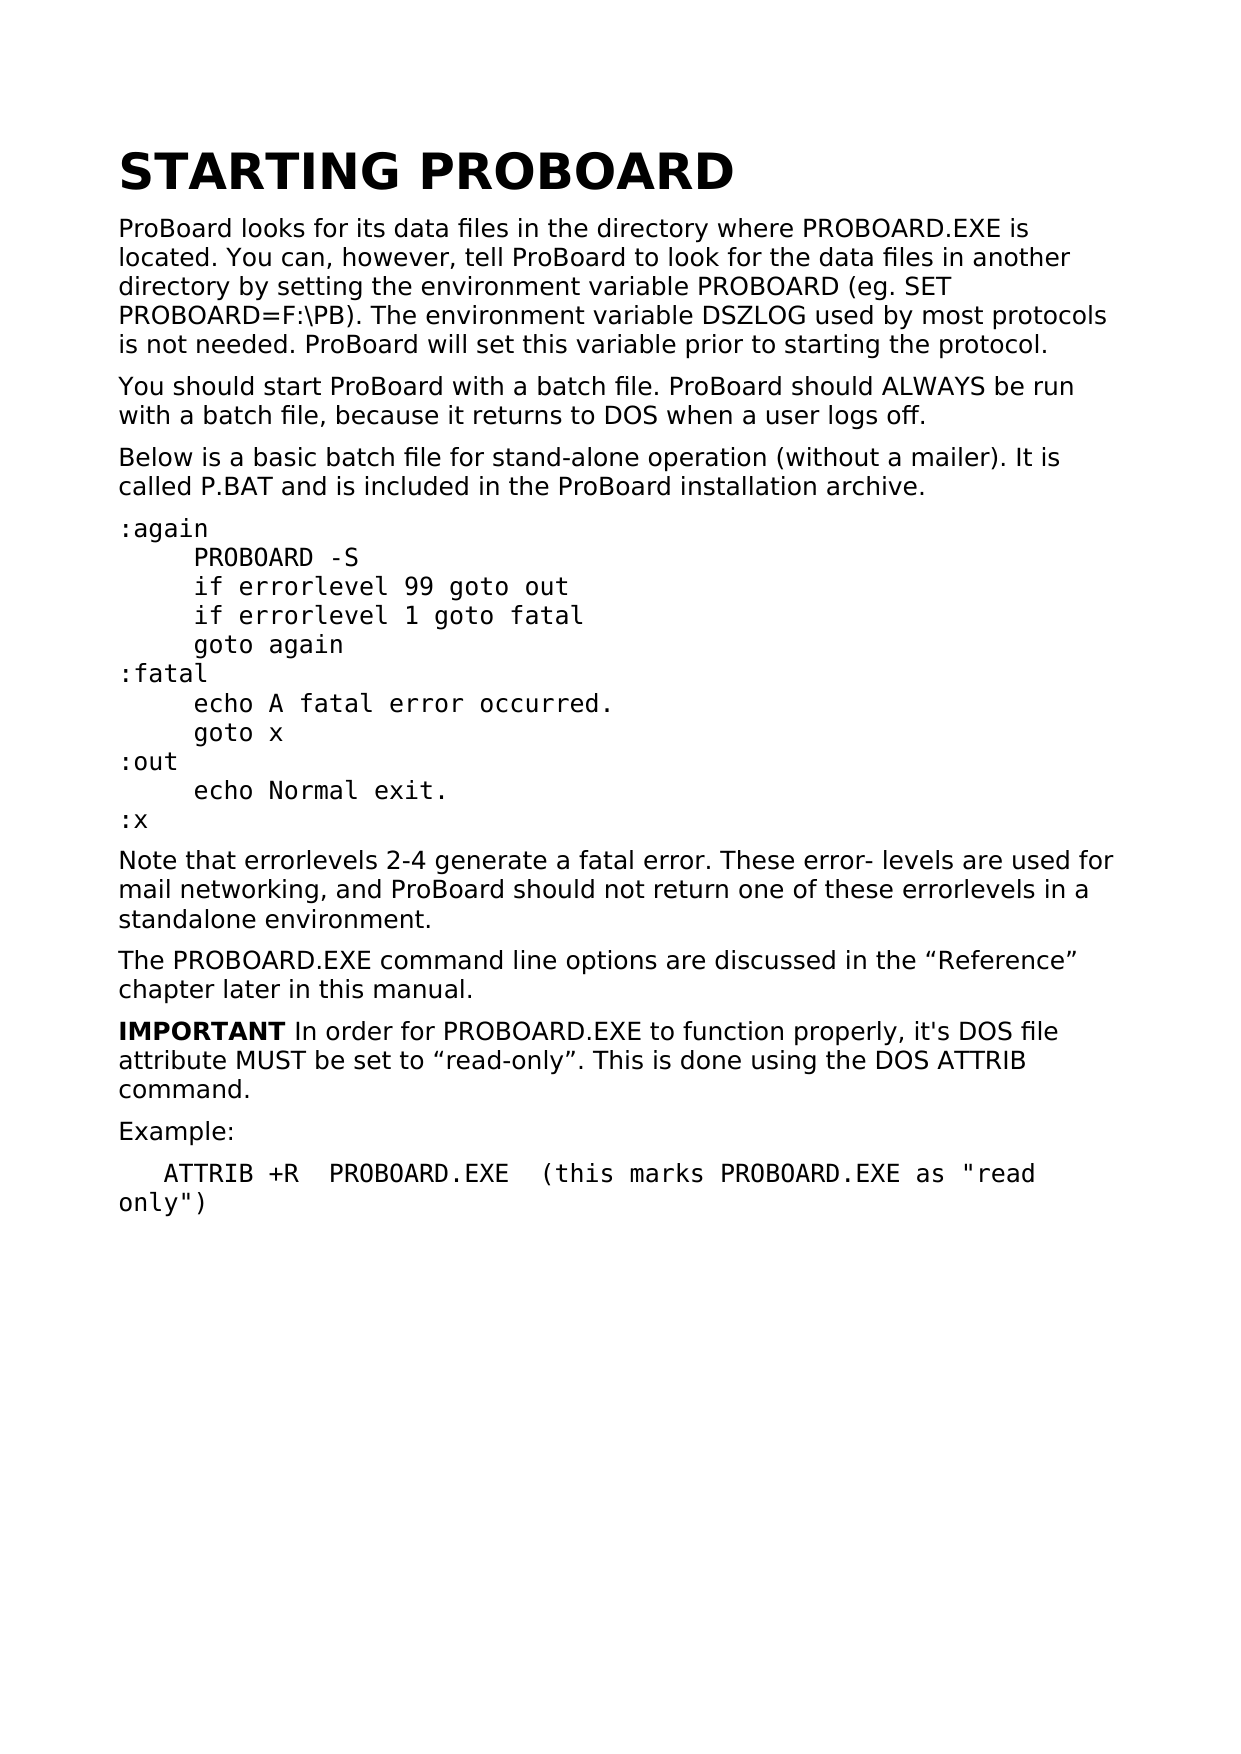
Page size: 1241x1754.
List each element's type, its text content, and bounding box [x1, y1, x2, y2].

text :again PROBOARD -S if errorlevel 99 goto out if errorlevel 1 goto fatal goto again :fatal echo A fatal error occurred. goto x :out echo Normal exit. :x [118, 514, 1122, 835]
text Note that errorlevels 2-4 generate a fatal error. These error- levels are used for mail networking, and ProBoard should not return one of these errorlevels in a standalone environment. [118, 846, 1122, 934]
text The PROBOARD.EXE command line options are discussed in the “Reference” chapter later in this manual. [118, 946, 1122, 1005]
text ProBoard looks for its data files in the directory where PROBOARD.EXE is located. You can, however, tell ProBoard to look for the data files in another directory by setting the environment variable PROBOARD (eg. SET PROBOARD=F:\PB). The environment variable DSZLOG used by most protocols is not needed. ProBoard will set this variable prior to starting the protocol. [118, 214, 1122, 360]
text ATTRIB +R PROBOARD.EXE (this marks PROBOARD.EXE as "read only") [118, 1159, 1122, 1217]
text Example: [118, 1117, 1122, 1146]
text Below is a basic batch file for stand-alone operation (without a mailer). It is called P.BAT and is included in the ProBoard installation archive. [118, 443, 1122, 501]
text You should start ProBoard with a batch file. ProBoard should ALWAYS be run with a batch file, because it returns to DOS when a user logs off. [118, 372, 1122, 431]
subtitle STARTING PROBOARD [118, 143, 1122, 201]
text IMPORTANT In order for PROBOARD.EXE to function properly, it's DOS file attribute MUST be set to “read-only”. This is done using the DOS ATTRIB command. [118, 1017, 1122, 1105]
